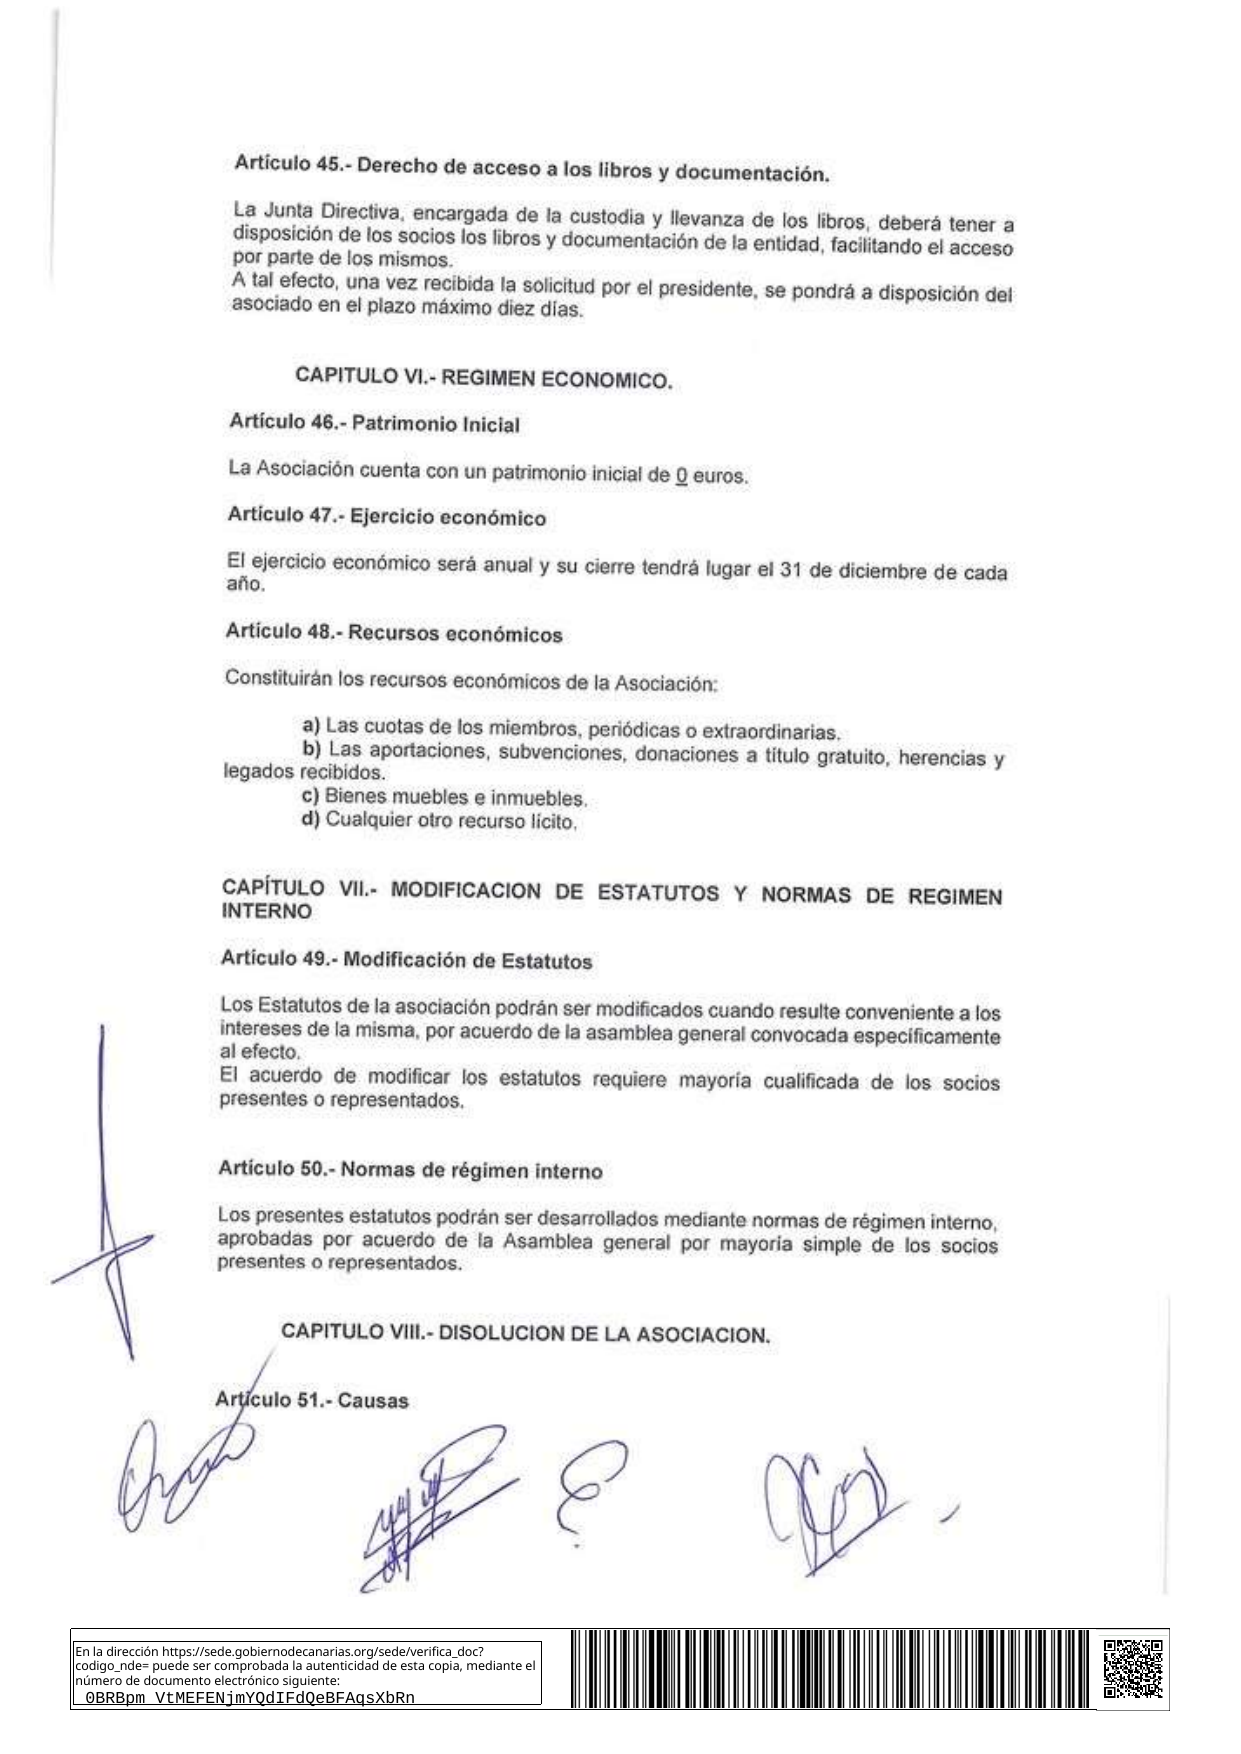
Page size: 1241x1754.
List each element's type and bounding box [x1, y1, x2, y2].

picture [42, 6, 1174, 1597]
picture [571, 1630, 1089, 1708]
picture [1096, 1628, 1170, 1711]
